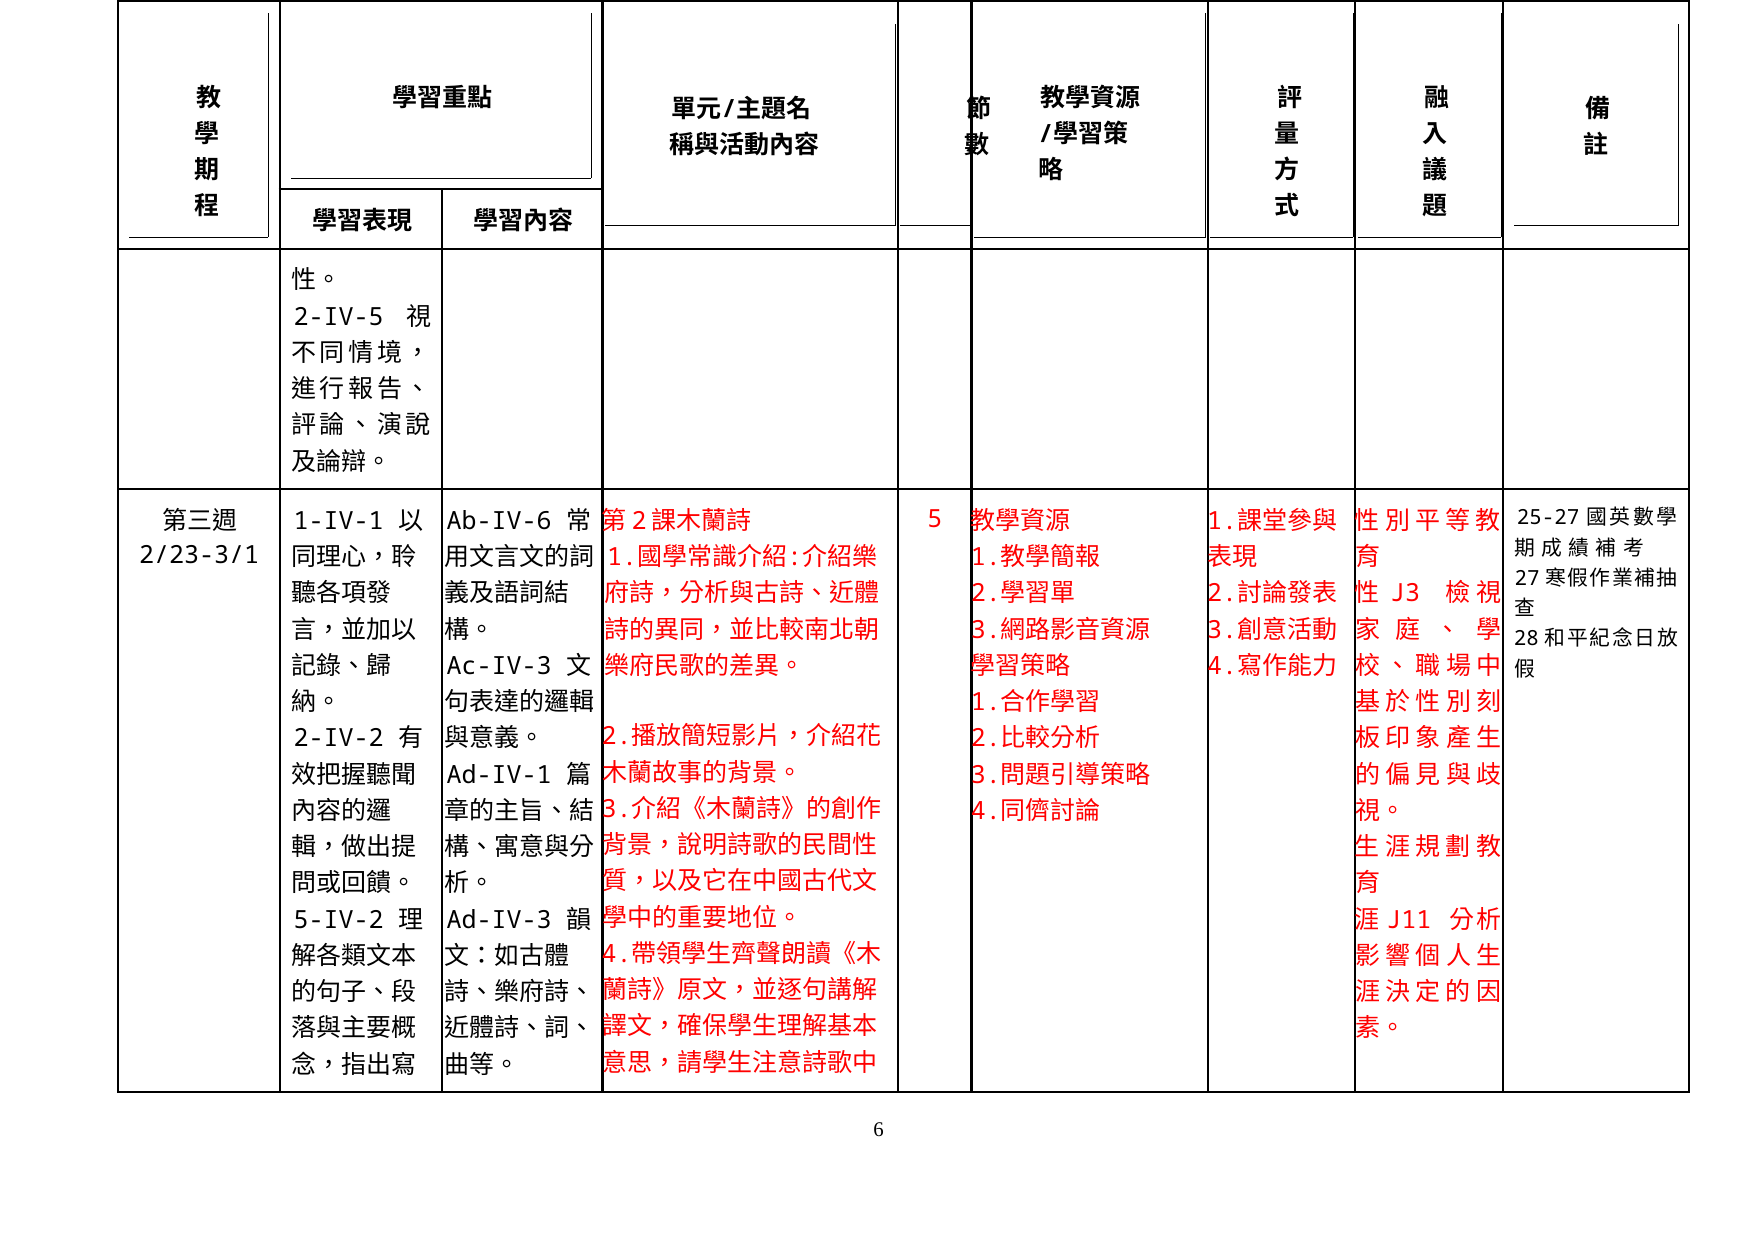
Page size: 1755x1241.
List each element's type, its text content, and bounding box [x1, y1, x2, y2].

table_cell [973, 250, 1207, 488]
table_cell 學習內容 [443, 190, 601, 247]
table_header 融入議題 [1356, 2, 1502, 247]
table_header 單元/主題名稱與活動內容 [604, 2, 897, 247]
table_cell [443, 250, 601, 488]
table_cell [604, 250, 897, 488]
table_header 教學期程 [119, 2, 279, 247]
table_cell [1356, 250, 1502, 488]
table_cell 性。 2-IV-5 視不同情境，進行報告、評論、演說及論辯。 [281, 250, 441, 488]
table_cell 教學資源 1.教學簡報 2.學習單 3.網路影音資源 學習策略 1.合作學習 2.比較分析 3.問題引導策略 4.同儕討論 [973, 490, 1207, 1091]
table_header 評量方式 [1209, 2, 1354, 247]
table_cell [899, 250, 970, 488]
table_cell 第三週 2/23-3/1 [119, 490, 279, 1091]
table_header 備註 [1504, 2, 1688, 247]
table_cell 5 [899, 490, 970, 1091]
table_cell [1504, 250, 1688, 488]
table_cell 1.課堂參與表現 2.討論發表 3.創意活動 4.寫作能力 [1209, 490, 1354, 1091]
table_cell 1-IV-1 以同理心，聆聽各項發言，並加以記錄、歸納。 2-IV-2 有效把握聽聞內容的邏輯，做出提問或回饋。 5-IV-2 理解各類文本的句子、段落與主要概念，指出寫 [281, 490, 441, 1091]
table_header 節數 [899, 2, 970, 247]
table_cell [1209, 250, 1354, 488]
table_cell 第2課木蘭詩 1.國學常識介紹:介紹樂府詩，分析與古詩、近體詩的異同，並比較南北朝樂府民歌的差異。 2.播放簡短影片，介紹花木蘭故事的背景。 3.介紹《木蘭詩》的創作背景，說明詩歌的民間性質，以及它在中國古代文學中的重要地位。 4.帶領學生齊聲朗讀《木蘭詩》原文，並逐句講解譯文，確保學生理解基本意思，請學生注意詩歌中 [604, 490, 897, 1091]
table_header 教學資源/學習策略 [973, 2, 1207, 247]
table_cell [119, 250, 279, 488]
table_cell 性別平等教育 性J3 檢視家庭、學校、職場中基於性別刻板印象產生的偏見與歧視。 生涯規劃教育 涯J11 分析影響個人生涯決定的因素。 [1356, 490, 1502, 1091]
table_cell 學習表現 [281, 190, 441, 247]
table_header 學習重點 [281, 2, 601, 188]
table_cell 25-27國英數學期成績補考 27寒假作業補抽查 28和平紀念日放假 [1504, 490, 1688, 1091]
table_cell Ab-IV-6 常用文言文的詞義及語詞結構。 Ac-IV-3 文句表達的邏輯與意義。 Ad-IV-1 篇章的主旨、結構、寓意與分析。 Ad-IV-3 韻文：如古體詩、樂府詩、近體詩、詞、曲等。 [443, 490, 601, 1091]
